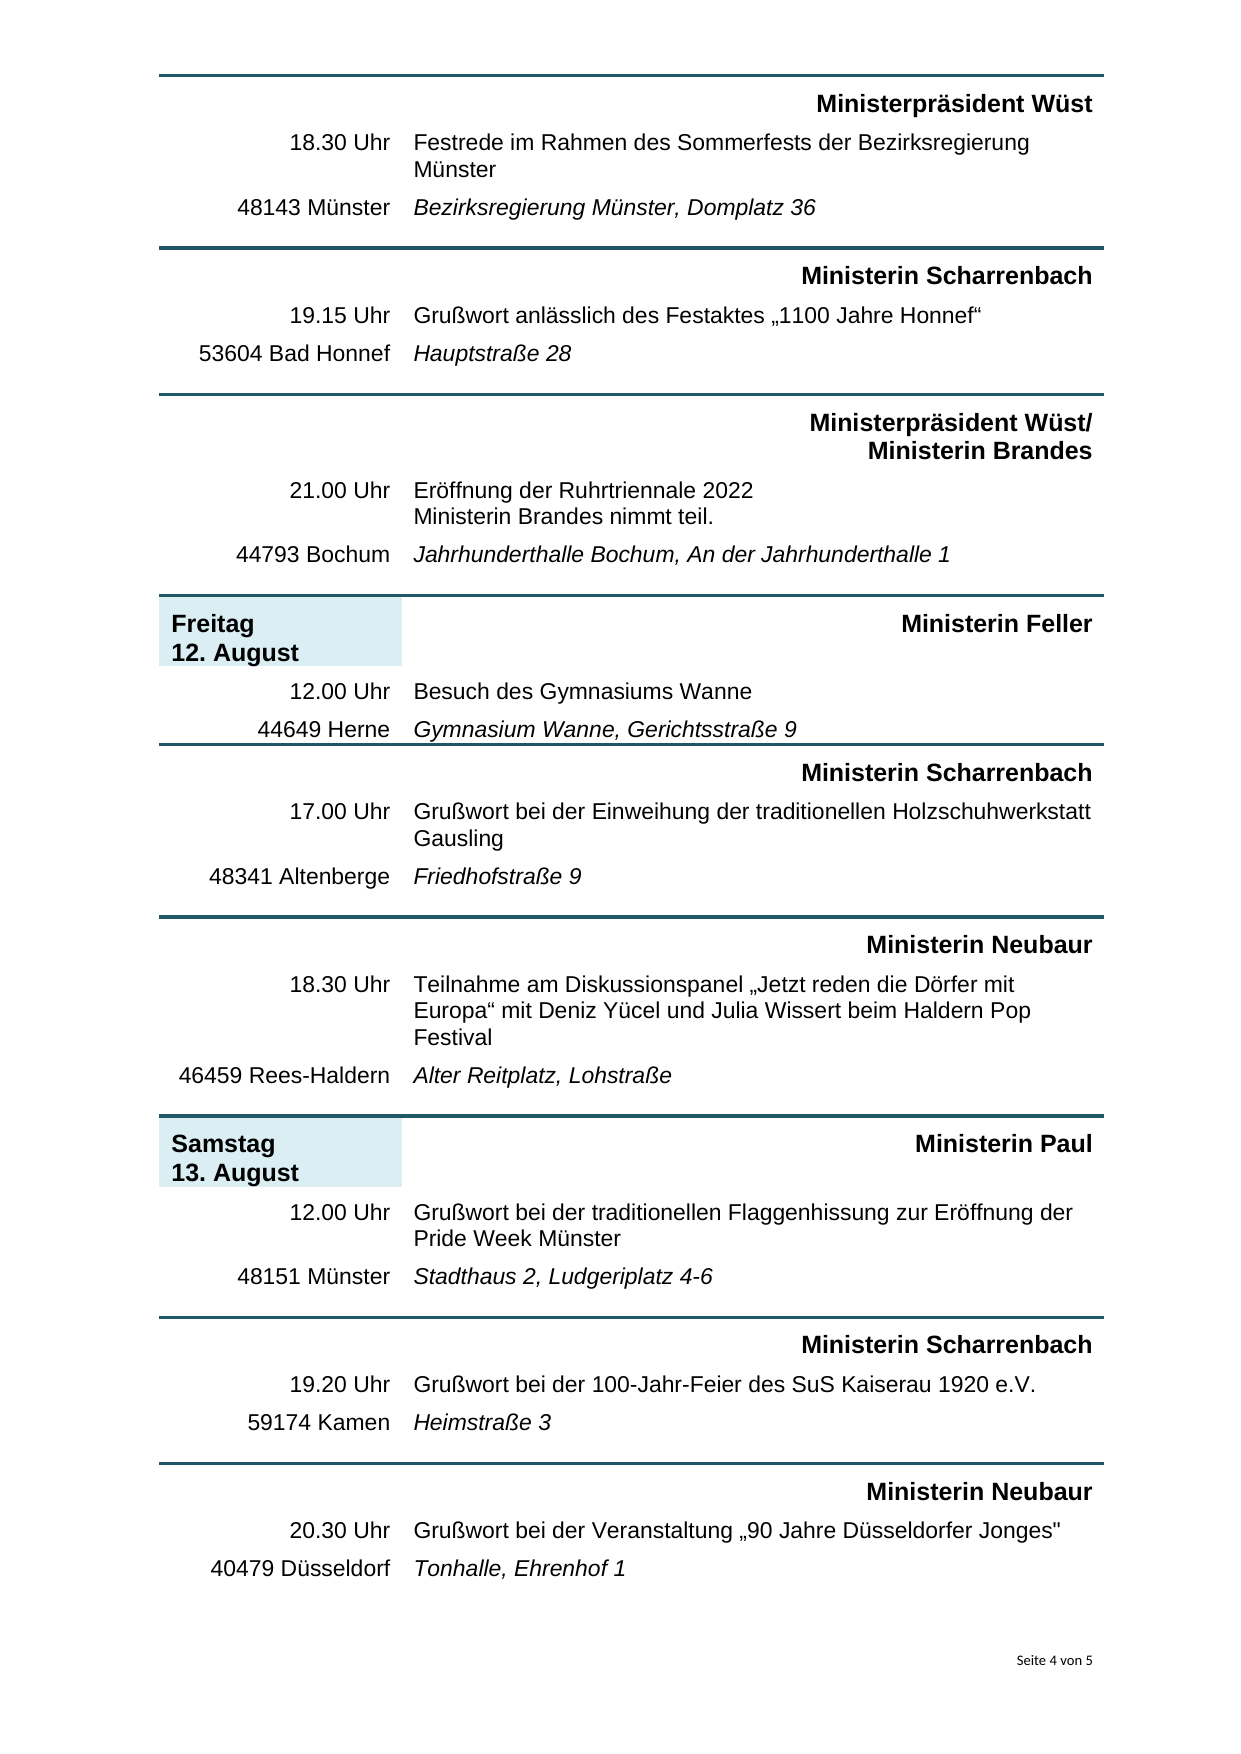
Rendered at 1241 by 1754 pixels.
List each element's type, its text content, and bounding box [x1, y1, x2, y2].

table_cell 18.30 Uhr [159, 118, 402, 182]
table_cell [159, 746, 402, 786]
table_header Ministerpräsident Wüst [402, 77, 1104, 117]
table_cell Grußwort bei der Einweihung der traditionellen Holzschuhwerkstatt Gausling [402, 786, 1104, 851]
table_cell Grußwort anlässlich des Festaktes „1100 Jahre Honnef“ [402, 290, 1104, 328]
table_cell Ministerin Scharrenbach [402, 746, 1104, 786]
table_header Ministerpräsident Wüst/ Ministerin Brandes [402, 396, 1104, 465]
table_cell 59174 Kamen [159, 1398, 402, 1436]
table_cell Grußwort bei der 100-Jahr-Feier des SuS Kaiserau 1920 e.V. [402, 1359, 1104, 1397]
table_cell 53604 Bad Honnef [159, 328, 402, 366]
table_header Ministerin Neubaur [402, 1465, 1104, 1506]
table_cell 20.30 Uhr [159, 1506, 402, 1544]
table_cell Teilnahme am Diskussionspanel „Jetzt reden die Dörfer mit Europa“ mit Deniz Yücel und Julia Wissert beim Haldern Pop Festival [402, 959, 1104, 1050]
table_cell 40479 Düsseldorf [159, 1544, 402, 1582]
table_cell 19.15 Uhr [159, 290, 402, 328]
table_cell Grußwort bei der traditionellen Flaggenhissung zur Eröffnung der Pride Week Münster [402, 1187, 1104, 1251]
table_cell Grußwort bei der Veranstaltung „90 Jahre Düsseldorfer Jonges" [402, 1506, 1104, 1544]
table_cell Festrede im Rahmen des Sommerfests der Bezirksregierung Münster [402, 118, 1104, 182]
table_cell 21.00 Uhr [159, 465, 402, 529]
table_header Ministerin Neubaur [402, 919, 1104, 959]
table_cell 46459 Rees-Haldern [159, 1050, 402, 1088]
table_header Ministerin Scharrenbach [402, 1319, 1104, 1359]
table_cell Hauptstraße 28 [402, 328, 1104, 366]
table_cell 12.00 Uhr [159, 666, 402, 704]
table_header [159, 1319, 402, 1359]
table_cell Stadthaus 2, Ludgeriplatz 4-6 [402, 1251, 1104, 1289]
table_cell 44793 Bochum [159, 530, 402, 568]
table_cell Bezirksregierung Münster, Domplatz 36 [402, 182, 1104, 220]
table_cell Gymnasium Wanne, Gerichtsstraße 9 [402, 705, 1104, 743]
table_cell 44649 Herne [159, 705, 402, 743]
table_header [159, 250, 402, 290]
table_cell 17.00 Uhr [159, 786, 402, 851]
table_header [159, 77, 402, 117]
table_header Freitag 12. August [159, 597, 402, 666]
table_cell Heimstraße 3 [402, 1398, 1104, 1436]
table_cell 48341 Altenberge [159, 851, 402, 889]
table_cell Eröffnung der Ruhrtriennale 2022 Ministerin Brandes nimmt teil. [402, 465, 1104, 529]
table_cell 18.30 Uhr [159, 959, 402, 1050]
table_cell 48143 Münster [159, 182, 402, 220]
table_cell Tonhalle, Ehrenhof 1 [402, 1544, 1104, 1582]
table_header [159, 396, 402, 465]
table_cell Friedhofstraße 9 [402, 851, 1104, 889]
table_header Ministerin Paul [402, 1118, 1104, 1187]
table_cell Alter Reitplatz, Lohstraße [402, 1050, 1104, 1088]
table_header Samstag 13. August [159, 1118, 402, 1187]
table_cell Jahrhunderthalle Bochum, An der Jahrhunderthalle 1 [402, 530, 1104, 568]
table_cell Besuch des Gymnasiums Wanne [402, 666, 1104, 704]
table_header Ministerin Scharrenbach [402, 250, 1104, 290]
table_cell 19.20 Uhr [159, 1359, 402, 1397]
table_header [159, 919, 402, 959]
table_cell 12.00 Uhr [159, 1187, 402, 1251]
table_header Ministerin Feller [402, 597, 1104, 666]
table_header [159, 1465, 402, 1506]
table_cell 48151 Münster [159, 1251, 402, 1289]
